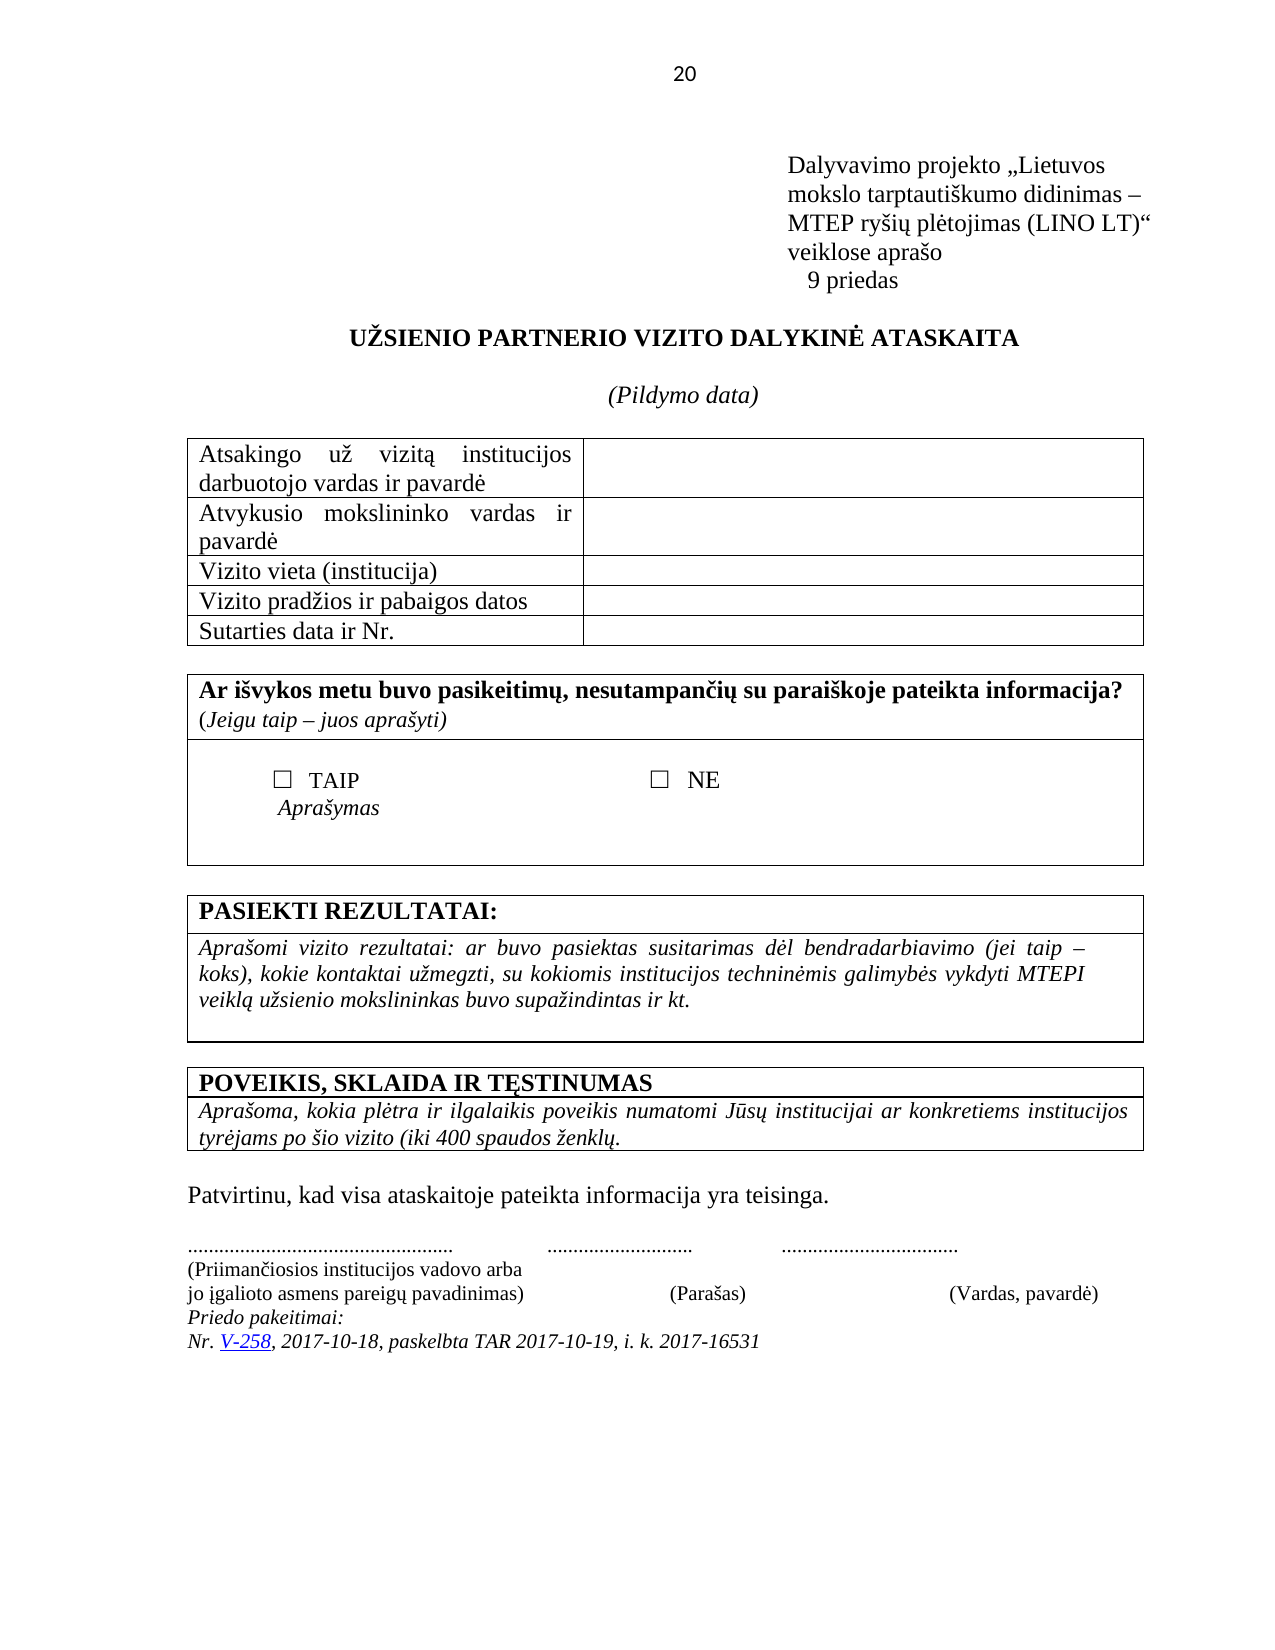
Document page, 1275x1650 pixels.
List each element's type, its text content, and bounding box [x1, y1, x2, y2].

table_cell [584, 498, 1143, 555]
table_cell □ TAIP Aprašymas [188, 740, 639, 865]
text (Pildymo data) [187, 381, 1181, 409]
table_cell [1100, 934, 1143, 1041]
table_cell [584, 616, 1143, 644]
text Patvirtinu, kad visa ataskaitoje pateikta informacija yra teisinga. [187, 1180, 1181, 1209]
table_header Atsakingo už vizitą institucijos darbuotojo vardas ir pavardė [188, 439, 583, 497]
table_cell Vizito vieta (institucija) [188, 556, 583, 585]
text Priedo pakeitimai: [187, 1305, 1181, 1329]
table_header Ar išvykos metu buvo pasikeitimų, nesutampančių su paraiškoje pateikta informacija? (Jeigu taip – juos aprašyti) [188, 675, 1143, 739]
table_header [584, 439, 1143, 497]
text ................................................... ............................ .................................. [187, 1233, 1181, 1257]
table_cell Vizito pradžios ir pabaigos datos [188, 586, 583, 615]
table_cell [584, 586, 1143, 615]
table_cell Sutarties data ir Nr. [188, 616, 583, 644]
text MTEP ryšių plėtojimas (LINO LT)“ [787, 208, 1181, 237]
table_header POVEIKIS, SKLAIDA IR TĘSTINUMAS [188, 1068, 1143, 1096]
text Nr. V-258, 2017-10-18, paskelbta TAR 2017-10-19, i. k. 2017-16531 [187, 1329, 1181, 1353]
table_header PASIEKTI REZULTATAI: [188, 896, 1143, 933]
text Dalyvavimo projekto „Lietuvos [787, 151, 1181, 179]
text UŽSIENIO PARTNERIO VIZITO DALYKINĖ ATASKAITA [187, 323, 1181, 352]
text 9 priedas [187, 266, 1181, 294]
table_cell [584, 556, 1143, 585]
table_cell Aprašoma, kokia plėtra ir ilgalaikis poveikis numatomi Jūsų institucijai ar konkretiems institucijos tyrėjams po šio vizito (iki 400 spaudos ženklų. [188, 1098, 1143, 1150]
text (Priimančiosios institucijos vadovo arba [187, 1257, 1181, 1281]
table_cell □ NE [639, 740, 1143, 865]
table_cell Aprašomi vizito rezultatai: ar buvo pasiektas susitarimas dėl bendradarbiavimo (jei taip – koks), kokie kontaktai užmegzti, su kokiomis institucijos techninėmis galimybės vykdyti MTEPI veiklą užsienio mokslininkas buvo supažindintas ir kt. [188, 934, 1099, 1041]
table_cell Atvykusio mokslininko vardas ir pavardė [188, 498, 583, 555]
text jo įgalioto asmens pareigų pavadinimas) (Parašas) (Vardas, pavardė) [187, 1281, 1181, 1305]
text veiklose aprašo [787, 237, 1181, 266]
text mokslo tarptautiškumo didinimas – [787, 179, 1181, 208]
